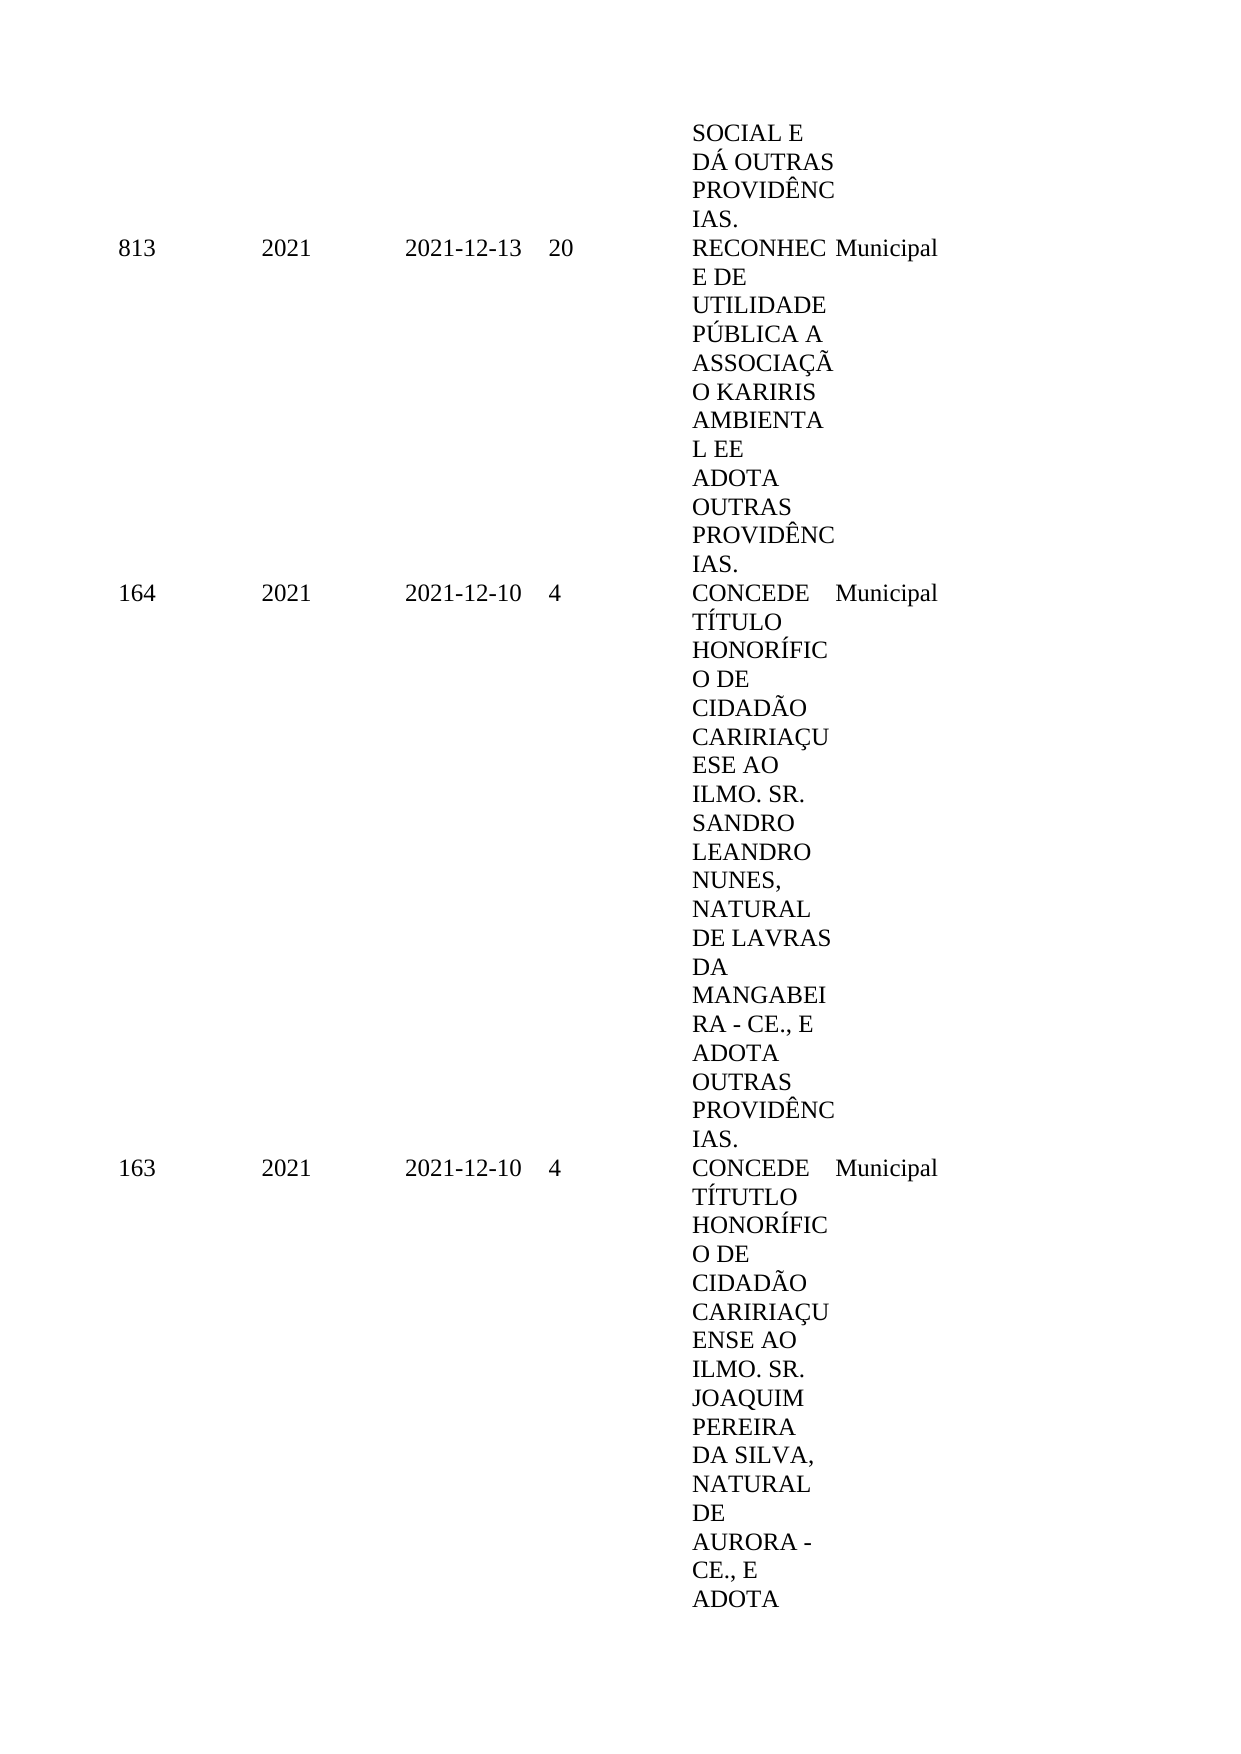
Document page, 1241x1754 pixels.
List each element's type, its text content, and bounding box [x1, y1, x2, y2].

table_cell [835, 118, 979, 233]
table_cell [405, 118, 548, 233]
table_cell 4 [548, 1153, 692, 1613]
table_cell [979, 578, 1122, 1153]
table_cell [979, 233, 1122, 578]
table_cell [979, 118, 1122, 233]
table_cell CONCEDE TÍTULO HONORÍFICO DE CIDADÃO CARIRIAÇUESE AO ILMO. SR. SANDRO LEANDRO NUNES, NATURAL DE LAVRAS DA MANGABEIRA - CE., E ADOTA OUTRAS PROVIDÊNCIAS. [692, 578, 835, 1153]
table_cell 4 [548, 578, 692, 1153]
table_cell RECONHECE DE UTILIDADE PÚBLICA A ASSOCIAÇÃO KARIRIS AMBIENTAL EE ADOTA OUTRAS PROVIDÊNCIAS. [692, 233, 835, 578]
table_cell 813 [118, 233, 261, 578]
table_cell 20 [548, 233, 692, 578]
table_cell SOCIAL E DÁ OUTRAS PROVIDÊNCIAS. [692, 118, 835, 233]
table_cell 2021-12-10 [405, 1153, 548, 1613]
table_cell Municipal [835, 578, 979, 1153]
table_cell [548, 118, 692, 233]
table_cell 2021 [261, 1153, 405, 1613]
table_cell CONCEDE TÍTUTLO HONORÍFICO DE CIDADÃO CARIRIAÇUENSE AO ILMO. SR. JOAQUIM PEREIRA DA SILVA, NATURAL DE AURORA - CE., E ADOTA [692, 1153, 835, 1613]
table_cell 2021 [261, 578, 405, 1153]
table_cell [118, 118, 261, 233]
table_cell [979, 1153, 1122, 1613]
table_cell 164 [118, 578, 261, 1153]
table_cell 2021-12-10 [405, 578, 548, 1153]
table_cell 2021 [261, 233, 405, 578]
table_cell Municipal [835, 233, 979, 578]
table_cell 2021-12-13 [405, 233, 548, 578]
table_cell 163 [118, 1153, 261, 1613]
table_cell Municipal [835, 1153, 979, 1613]
table_cell [261, 118, 405, 233]
